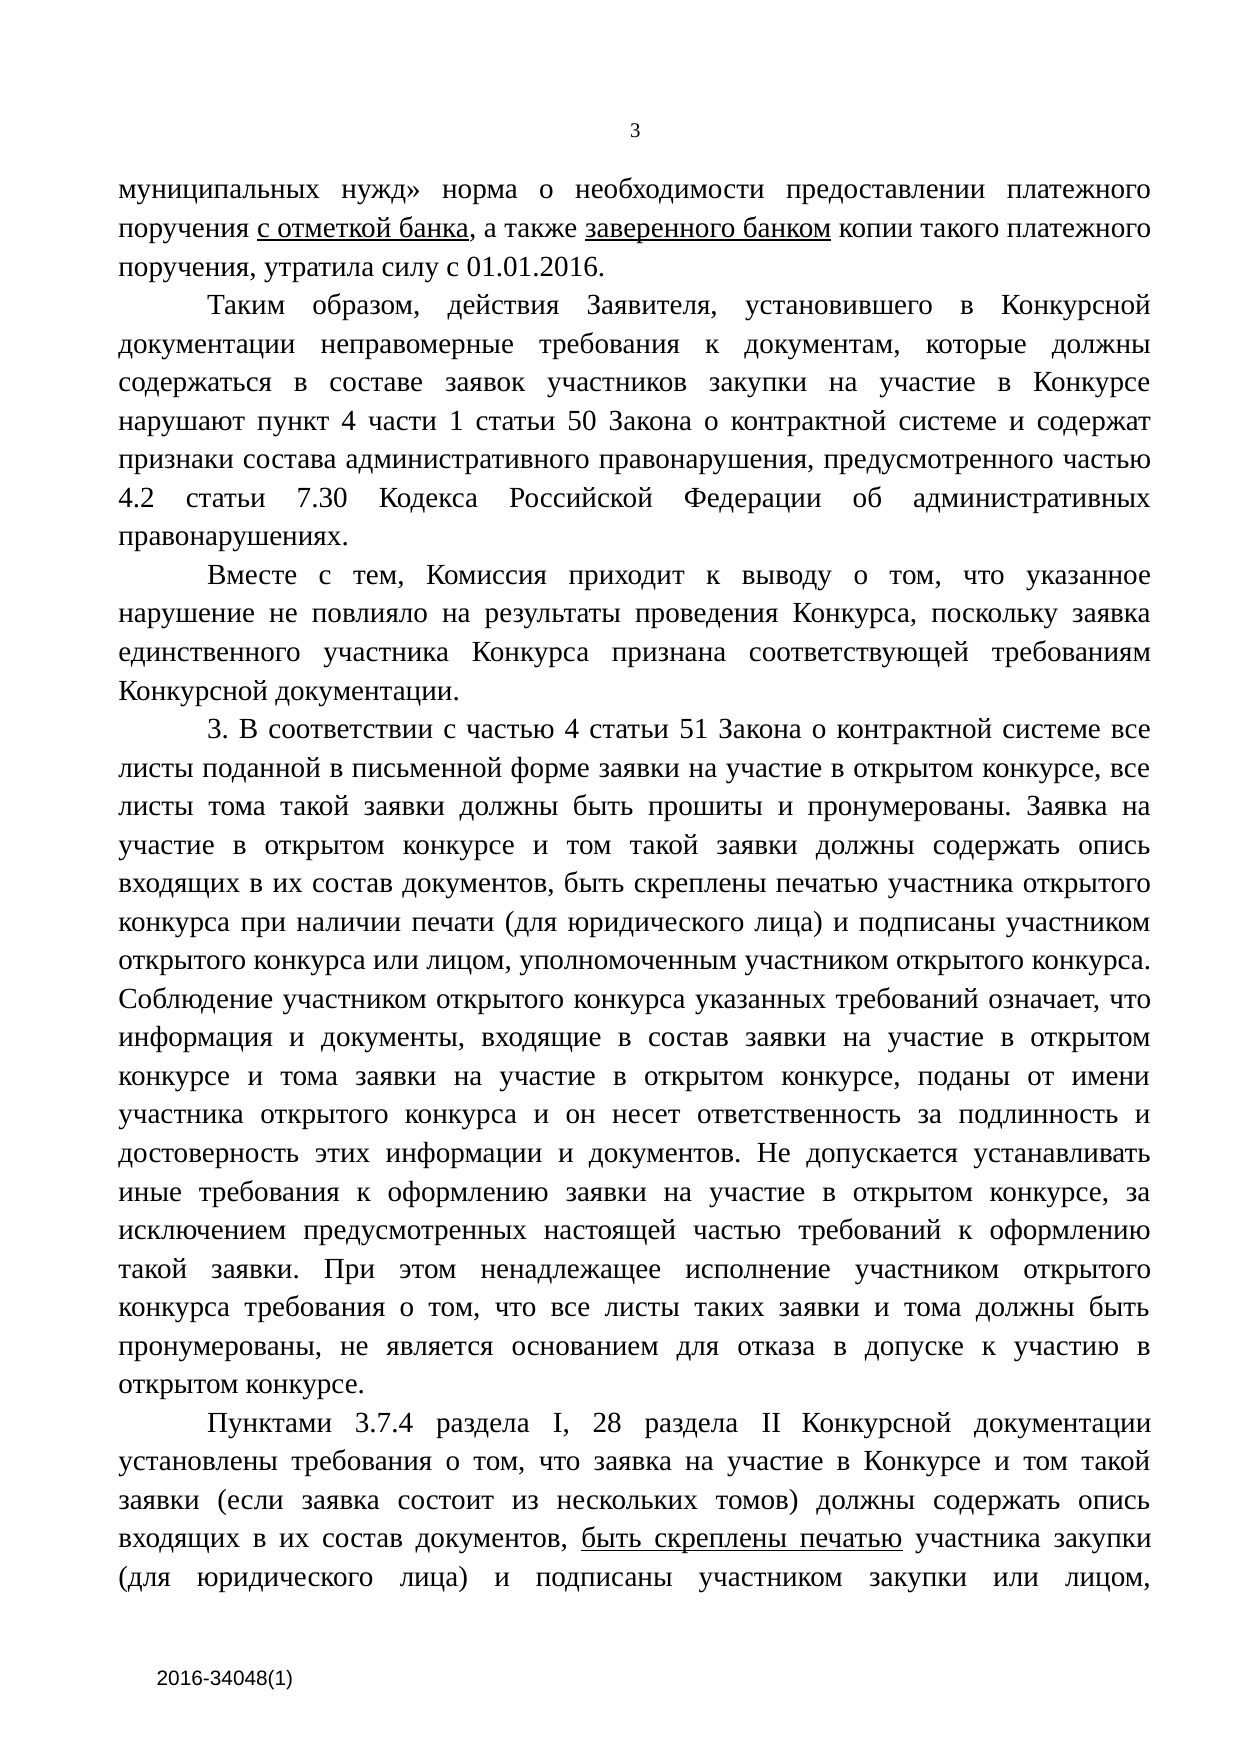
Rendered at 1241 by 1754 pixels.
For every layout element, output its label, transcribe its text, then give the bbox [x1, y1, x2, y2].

text Пунктами 3.7.4 раздела I, 28 раздела II Конкурсной документации установлены требования о том, что заявка на участие в Конкурсе и том такой заявки (если заявка состоит из нескольких томов) должны содержать опись входящих в их состав документов, быть скреплены печатью участника закупки (для юридического лица) и подписаны участником закупки или лицом, [118, 1405, 1152, 1593]
text Таким образом, действия Заявителя, установившего в Конкурсной документации неправомерные требования к документам, которые должны содержаться в составе заявок участников закупки на участие в Конкурсе нарушают пункт 4 части 1 статьи 50 Закона о контрактной системе и содержат признаки состава административного правонарушения, предусмотренного частью 4.2 статьи 7.30 Кодекса Российской Федерации об административных правонарушениях. [118, 287, 1152, 552]
text Вместе с тем, Комиссия приходит к выводу о том, что указанное нарушение не повлияло на результаты проведения Конкурса, поскольку заявка единственного участника Конкурса признана соответствующей требованиям Конкурсной документации. [118, 557, 1152, 706]
text муниципальных нужд» норма о необходимости предоставлении платежного поручения с отметкой банка, а также заверенного банком копии такого платежного поручения, утратила силу с 01.01.2016. [118, 172, 1152, 282]
text 3. В соответствии с частью 4 статьи 51 Закона о контрактной системе все листы поданной в письменной форме заявки на участие в открытом конкурсе, все листы тома такой заявки должны быть прошиты и пронумерованы. Заявка на участие в открытом конкурсе и том такой заявки должны содержать опись входящих в их состав документов, быть скреплены печатью участника открытого конкурса при наличии печати (для юридического лица) и подписаны участником открытого конкурса или лицом, уполномоченным участником открытого конкурса. Соблюдение участником открытого конкурса указанных требований означает, что информация и документы, входящие в состав заявки на участие в открытом конкурсе и тома заявки на участие в открытом конкурсе, поданы от имени участника открытого конкурса и он несет ответственность за подлинность и достоверность этих информации и документов. Не допускается устанавливать иные требования к оформлению заявки на участие в открытом конкурсе, за исключением предусмотренных настоящей частью требований к оформлению такой заявки. При этом ненадлежащее исполнение участником открытого конкурса требования о том, что все листы таких заявки и тома должны быть пронумерованы, не является основанием для отказа в допуске к участию в открытом конкурсе. [118, 711, 1152, 1400]
